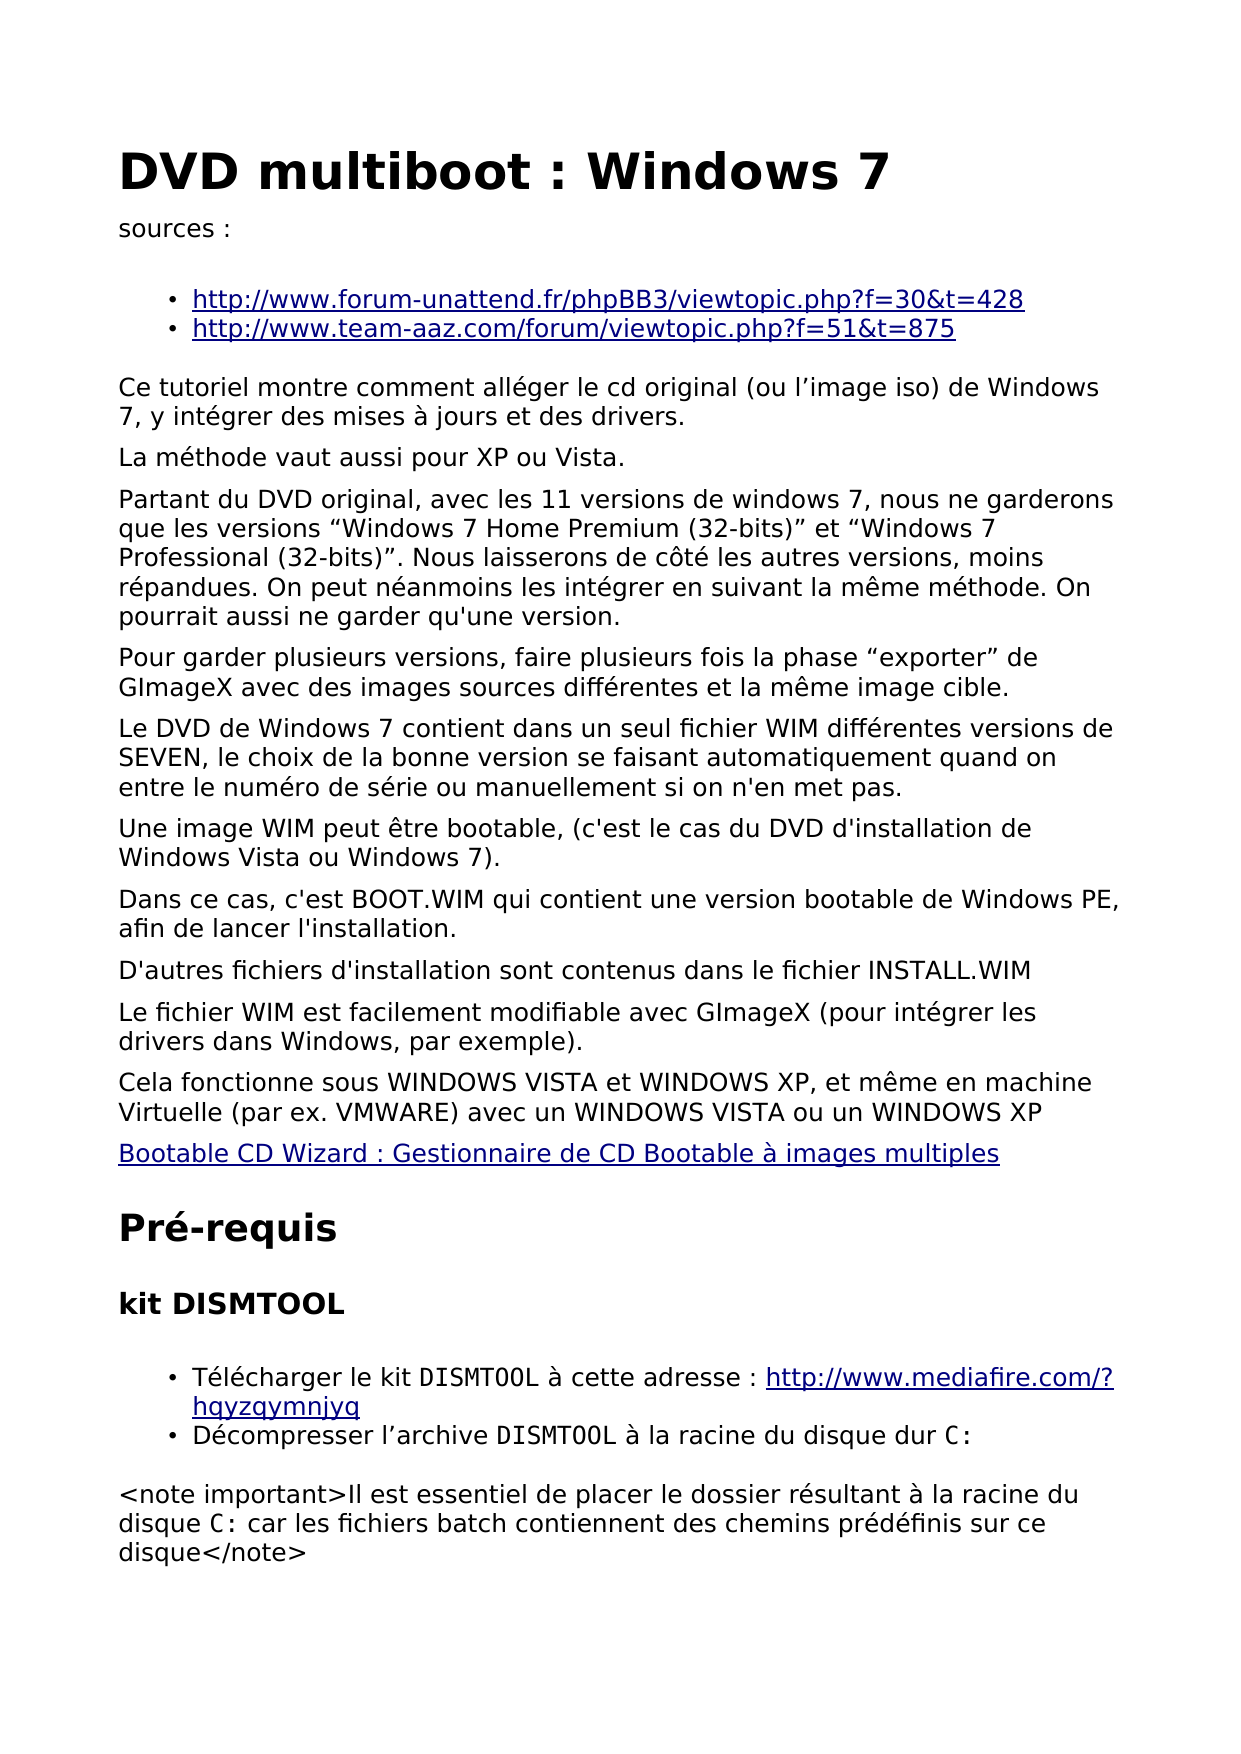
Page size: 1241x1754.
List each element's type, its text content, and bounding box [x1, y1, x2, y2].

text Dans ce cas, c'est BOOT.WIM qui contient une version bootable de Windows PE, afin de lancer l'installation. [118, 885, 1122, 944]
list http://www.team-aaz.com/forum/viewtopic.php?f=51&t=875 [177, 314, 1122, 343]
subtitle kit DISMTOOL [118, 1287, 1122, 1321]
text Partant du DVD original, avec les 11 versions de windows 7, nous ne garderons que les versions “Windows 7 Home Premium (32-bits)” et “Windows 7 Professional (32-bits)”. Nous laisserons de côté les autres versions, moins répandues. On peut néanmoins les intégrer en suivant la même méthode. On pourrait aussi ne garder qu'une version. [118, 485, 1122, 631]
text Le DVD de Windows 7 contient dans un seul fichier WIM différentes versions de SEVEN, le choix de la bonne version se faisant automatiquement quand on entre le numéro de série ou manuellement si on n'en met pas. [118, 714, 1122, 802]
text Ce tutoriel montre comment alléger le cd original (ou l’image iso) de Windows 7, y intégrer des mises à jours et des drivers. [118, 373, 1122, 431]
text Une image WIM peut être bootable, (c'est le cas du DVD d'installation de Windows Vista ou Windows 7). [118, 814, 1122, 873]
text La méthode vaut aussi pour XP ou Vista. [118, 444, 1122, 473]
text sources : [118, 214, 1122, 243]
text Cela fonctionne sous WINDOWS VISTA et WINDOWS XP, et même en machine Virtuelle (par ex. VMWARE) avec un WINDOWS VISTA ou un WINDOWS XP [118, 1069, 1122, 1127]
text D'autres fichiers d'installation sont contenus dans le fichier INSTALL.WIM [118, 956, 1122, 985]
list Télécharger le kit DISMTOOL à cette adresse : http://www.mediafire.com/?hqyzqymnjyq [177, 1363, 1122, 1422]
text <note important>Il est essentiel de placer le dossier résultant à la racine du disque C: car les fichiers batch contiennent des chemins prédéfinis sur ce disque</note> [118, 1480, 1122, 1568]
text Bootable CD Wizard : Gestionnaire de CD Bootable à images multiples [118, 1139, 1122, 1169]
text Pour garder plusieurs versions, faire plusieurs fois la phase “exporter” de GImageX avec des images sources différentes et la même image cible. [118, 644, 1122, 702]
subtitle Pré-requis [118, 1206, 1122, 1250]
subtitle DVD multiboot : Windows 7 [118, 143, 1122, 201]
list Décompresser l’archive DISMTOOL à la racine du disque dur C: [177, 1422, 1122, 1451]
list http://www.forum-unattend.fr/phpBB3/viewtopic.php?f=30&t=428 [177, 285, 1122, 314]
text Le fichier WIM est facilement modifiable avec GImageX (pour intégrer les drivers dans Windows, par exemple). [118, 998, 1122, 1056]
